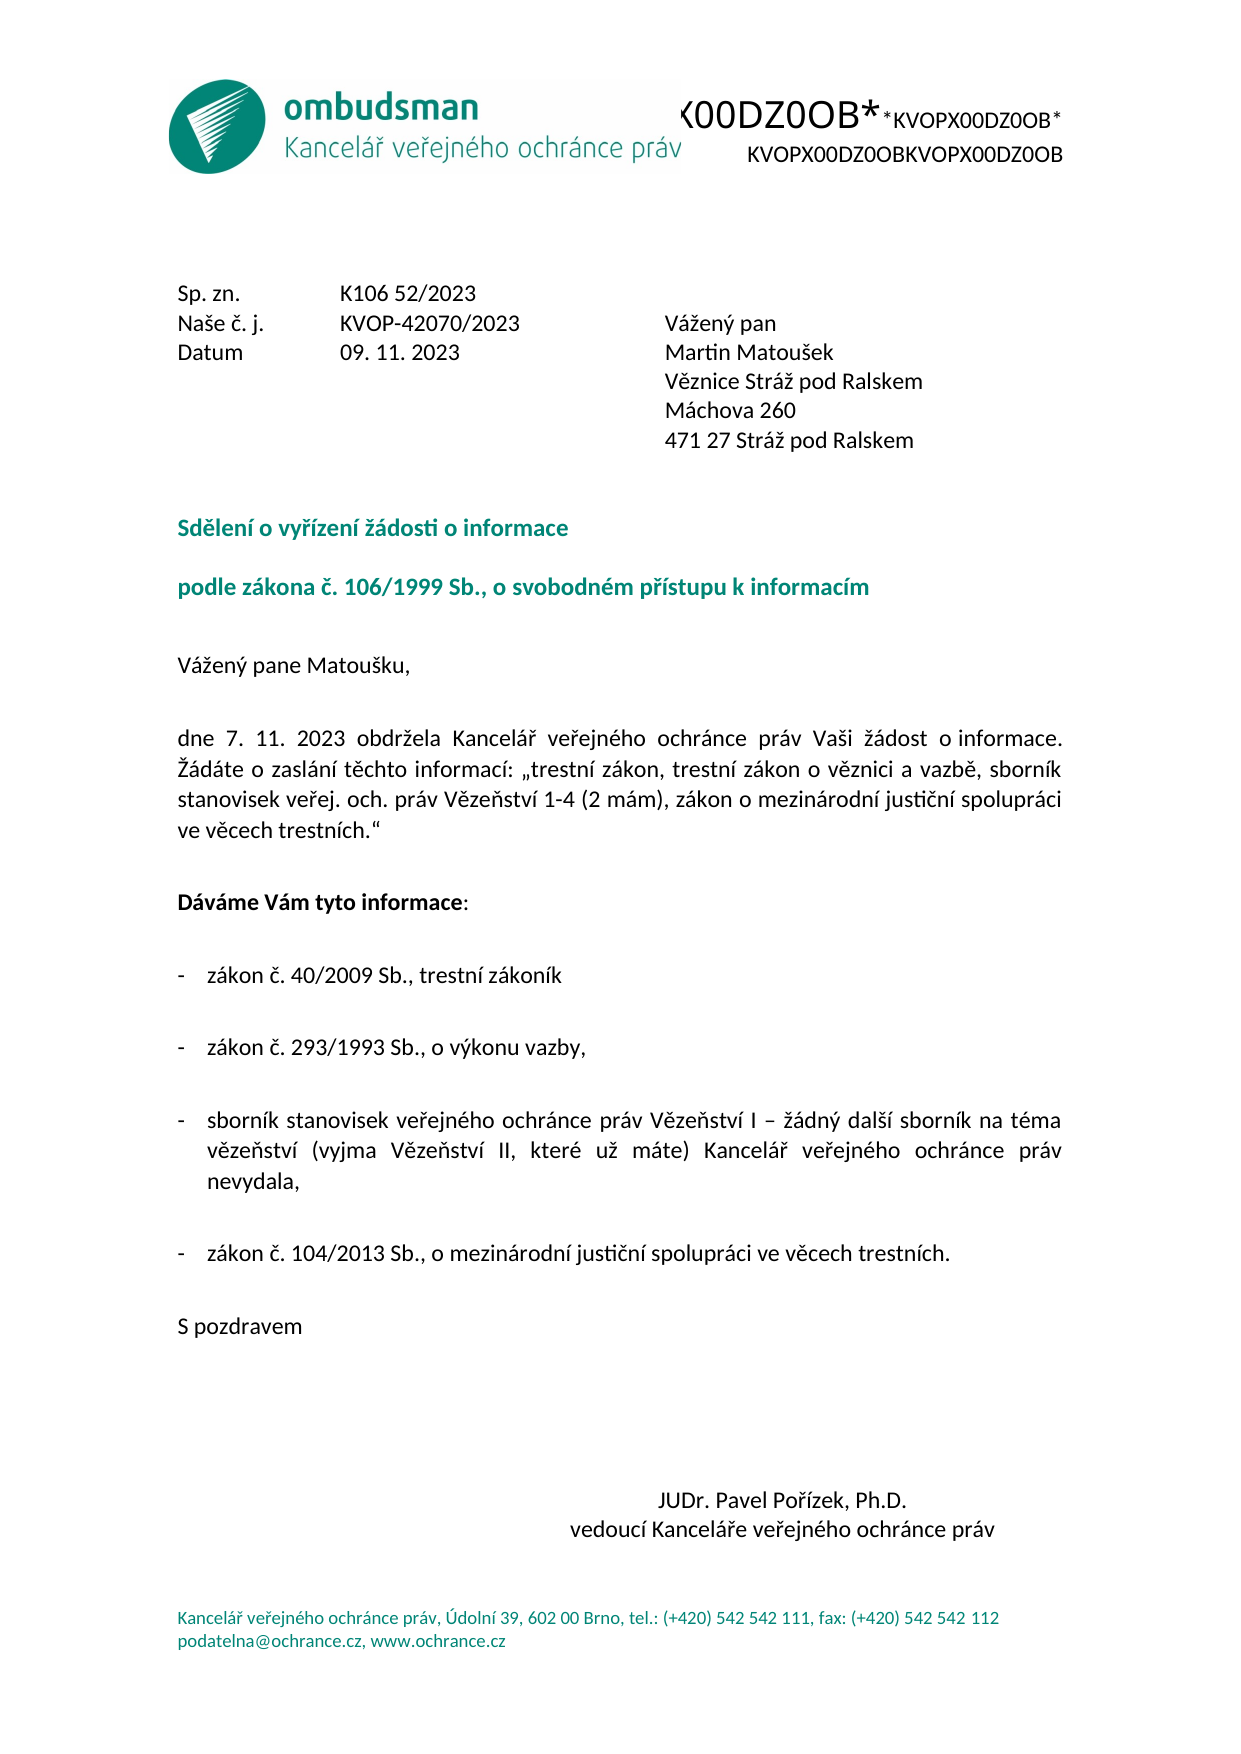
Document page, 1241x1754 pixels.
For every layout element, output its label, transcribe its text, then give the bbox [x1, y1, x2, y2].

text S pozdravem [177, 1311, 1063, 1340]
text Dáváme Vám tyto informace: [177, 887, 1063, 917]
text vedoucí Kanceláře veřejného ochránce práv [502, 1514, 1063, 1543]
text Vážený pane Matoušku, [177, 651, 1063, 680]
list zákon č. 293/1993 Sb., o výkonu vazby, [177, 1032, 1063, 1062]
subtitle Sdělení o vyřízení žádosti o informace [177, 513, 1063, 543]
subtitle podle zákona č. 106/1999 Sb., o svobodném přístupu k informacím [177, 571, 1063, 602]
list sborník stanovisek veřejného ochránce práv Vězeňství I – žádný další sborník na téma vězeňství (vyjma Vězeňství II, které už máte) Kancelář veřejného ochránce práv nevydala, [177, 1105, 1063, 1195]
list zákon č. 104/2013 Sb., o mezinárodní justiční spolupráci ve věcech trestních. [177, 1238, 1063, 1268]
text dne 7. 11. 2023 obdržela Kancelář veřejného ochránce práv Vaši žádost o informace. Žádáte o zaslání těchto informací: „trestní zákon, trestní zákon o věznici a vazbě, sborník stanovisek veřej. och. práv Vězeňství 1-4 (2 mám), zákon o mezinárodní justiční spolupráci ve věcech trestních.“ [177, 723, 1063, 844]
table_header Vážený pan Martin Matoušek Věznice Stráž pod Ralskem Máchova 260 471 27 Stráž pod Ralskem [665, 220, 1085, 513]
list zákon č. 40/2009 Sb., trestní zákoník [177, 960, 1063, 989]
table_header Sp. zn. Naše č. j. Datum [177, 220, 340, 513]
table_header K106 52/2023 KVOP-42070/2023 09. 11. 2023 [340, 220, 664, 513]
text JUDr. Pavel Pořízek, Ph.D. [502, 1485, 1063, 1514]
